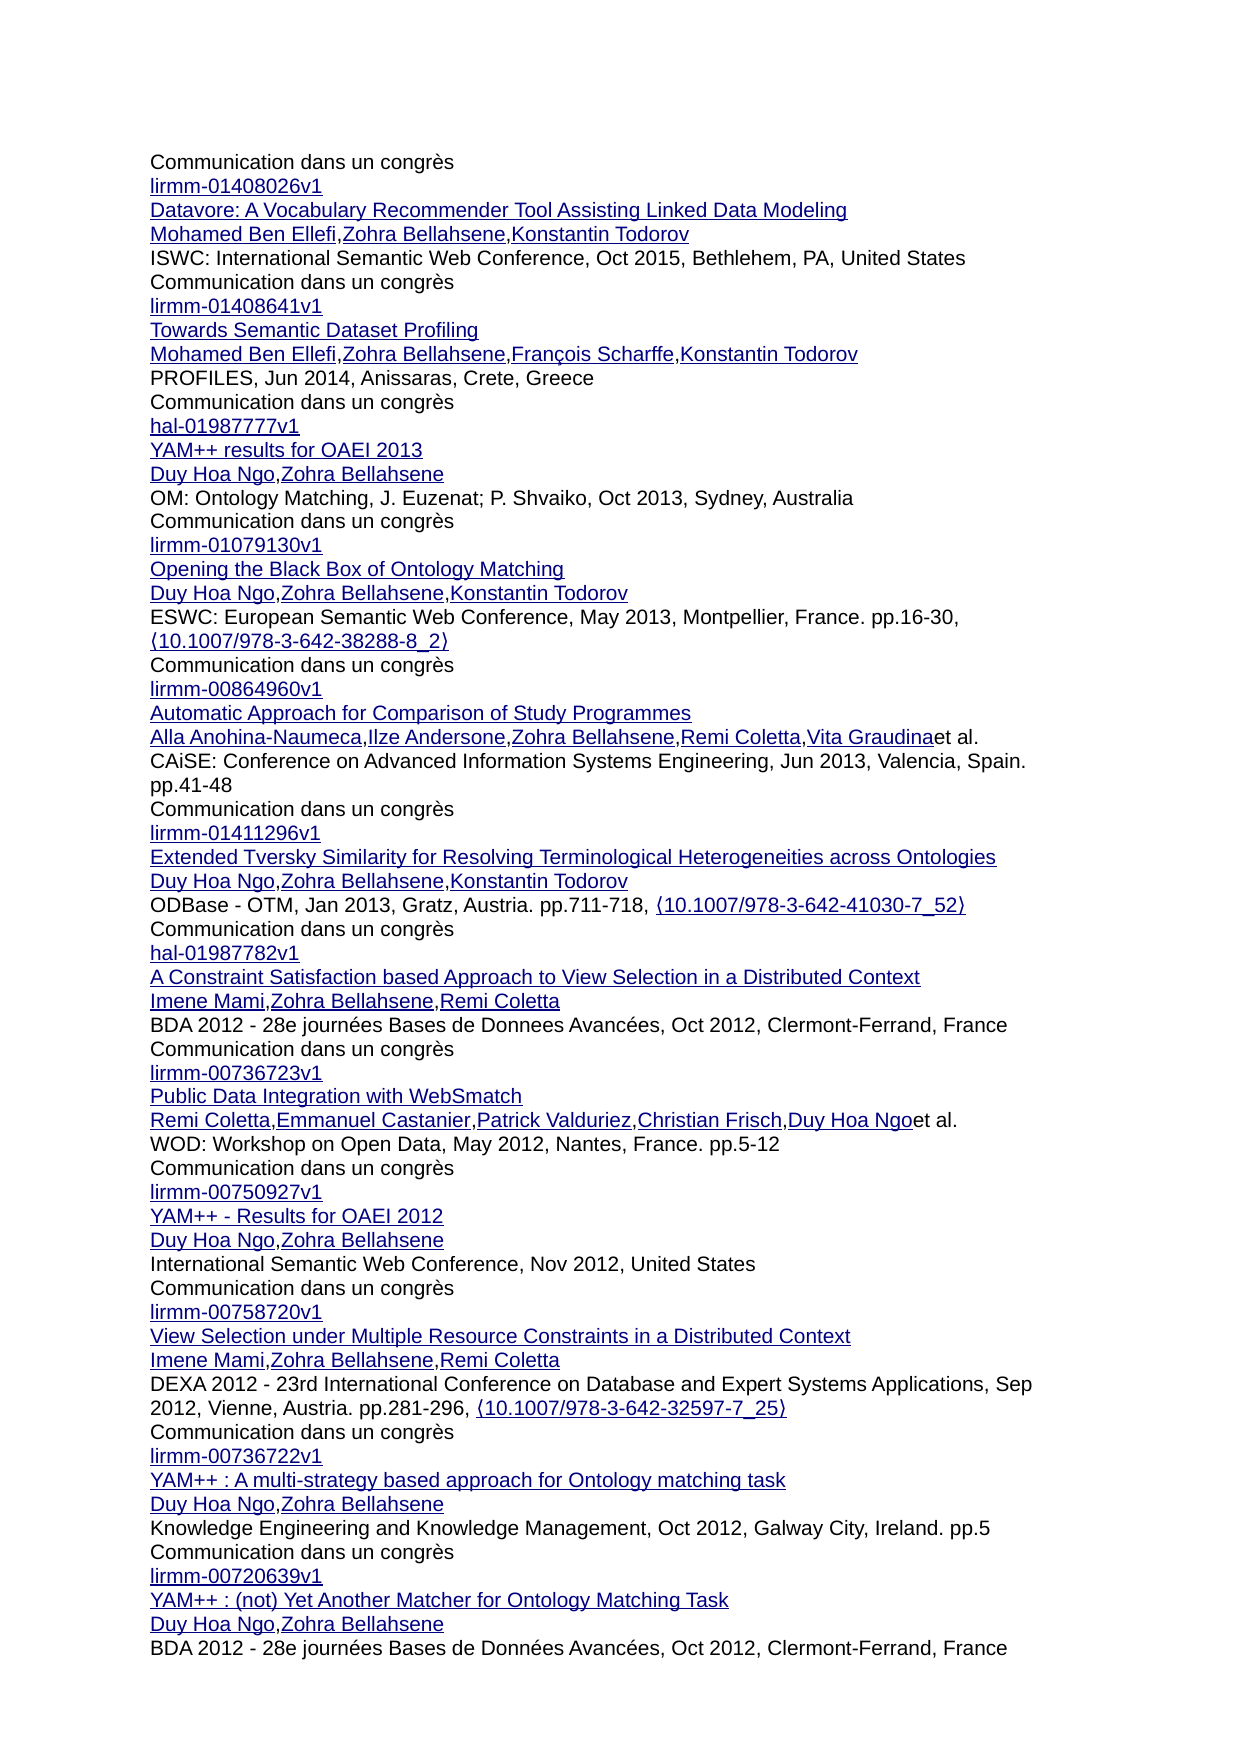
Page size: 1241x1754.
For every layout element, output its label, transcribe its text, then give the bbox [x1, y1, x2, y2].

table_cell A Constraint Satisfaction based Approach to View Selection in a Distributed Context Imene Mami,Zohra Bellahsene,Remi Coletta BDA 2012 - 28e journées Bases de Donnees Avancées, Oct 2012, Clermont-Ferrand, France Communication dans un congrès lirmm-00736723v1 [150, 965, 1090, 1084]
table_cell Opening the Black Box of Ontology Matching Duy Hoa Ngo,Zohra Bellahsene,Konstantin Todorov ESWC: European Semantic Web Conference, May 2013, Montpellier, France. pp.16-30, ⟨10.1007/978-3-642-38288-8_2⟩ Communication dans un congrès lirmm-00864960v1 [150, 557, 1090, 701]
table_cell YAM++ : (not) Yet Another Matcher for Ontology Matching Task Duy Hoa Ngo,Zohra Bellahsene BDA 2012 - 28e journées Bases de Données Avancées, Oct 2012, Clermont-Ferrand, France [150, 1588, 1090, 1659]
table_cell YAM++ results for OAEI 2013 Duy Hoa Ngo,Zohra Bellahsene OM: Ontology Matching, J. Euzenat; P. Shvaiko, Oct 2013, Sydney, Australia Communication dans un congrès lirmm-01079130v1 [150, 438, 1090, 557]
table_cell Public Data Integration with WebSmatch Remi Coletta,Emmanuel Castanier,Patrick Valduriez,Christian Frisch,Duy Hoa Ngoet al. WOD: Workshop on Open Data, May 2012, Nantes, France. pp.5-12 Communication dans un congrès lirmm-00750927v1 [150, 1084, 1090, 1204]
table_cell Extended Tversky Similarity for Resolving Terminological Heterogeneities across Ontologies Duy Hoa Ngo,Zohra Bellahsene,Konstantin Todorov ODBase - OTM, Jan 2013, Gratz, Austria. pp.711-718, ⟨10.1007/978-3-642-41030-7_52⟩ Communication dans un congrès hal-01987782v1 [150, 845, 1090, 964]
table_cell YAM++ : A multi-strategy based approach for Ontology matching task Duy Hoa Ngo,Zohra Bellahsene Knowledge Engineering and Knowledge Management, Oct 2012, Galway City, Ireland. pp.5 Communication dans un congrès lirmm-00720639v1 [150, 1468, 1090, 1587]
table_cell View Selection under Multiple Resource Constraints in a Distributed Context Imene Mami,Zohra Bellahsene,Remi Coletta DEXA 2012 - 23rd International Conference on Database and Expert Systems Applications, Sep 2012, Vienne, Austria. pp.281-296, ⟨10.1007/978-3-642-32597-7_25⟩ Communication dans un congrès lirmm-00736722v1 [150, 1324, 1090, 1468]
table_cell Datavore: A Vocabulary Recommender Tool Assisting Linked Data Modeling Mohamed Ben Ellefi,Zohra Bellahsene,Konstantin Todorov ISWC: International Semantic Web Conference, Oct 2015, Bethlehem, PA, United States Communication dans un congrès lirmm-01408641v1 [150, 198, 1090, 318]
table_cell Communication dans un congrès lirmm-01408026v1 [150, 150, 1090, 198]
table_cell YAM++ - Results for OAEI 2012 Duy Hoa Ngo,Zohra Bellahsene International Semantic Web Conference, Nov 2012, United States Communication dans un congrès lirmm-00758720v1 [150, 1204, 1090, 1324]
table_cell Automatic Approach for Comparison of Study Programmes Alla Anohina-Naumeca,Ilze Andersone,Zohra Bellahsene,Remi Coletta,Vita Graudinaet al. CAiSE: Conference on Advanced Information Systems Engineering, Jun 2013, Valencia, Spain. pp.41-48 Communication dans un congrès lirmm-01411296v1 [150, 701, 1090, 845]
table_cell Towards Semantic Dataset Profiling Mohamed Ben Ellefi,Zohra Bellahsene,François Scharffe,Konstantin Todorov PROFILES, Jun 2014, Anissaras, Crete, Greece Communication dans un congrès hal-01987777v1 [150, 318, 1090, 437]
